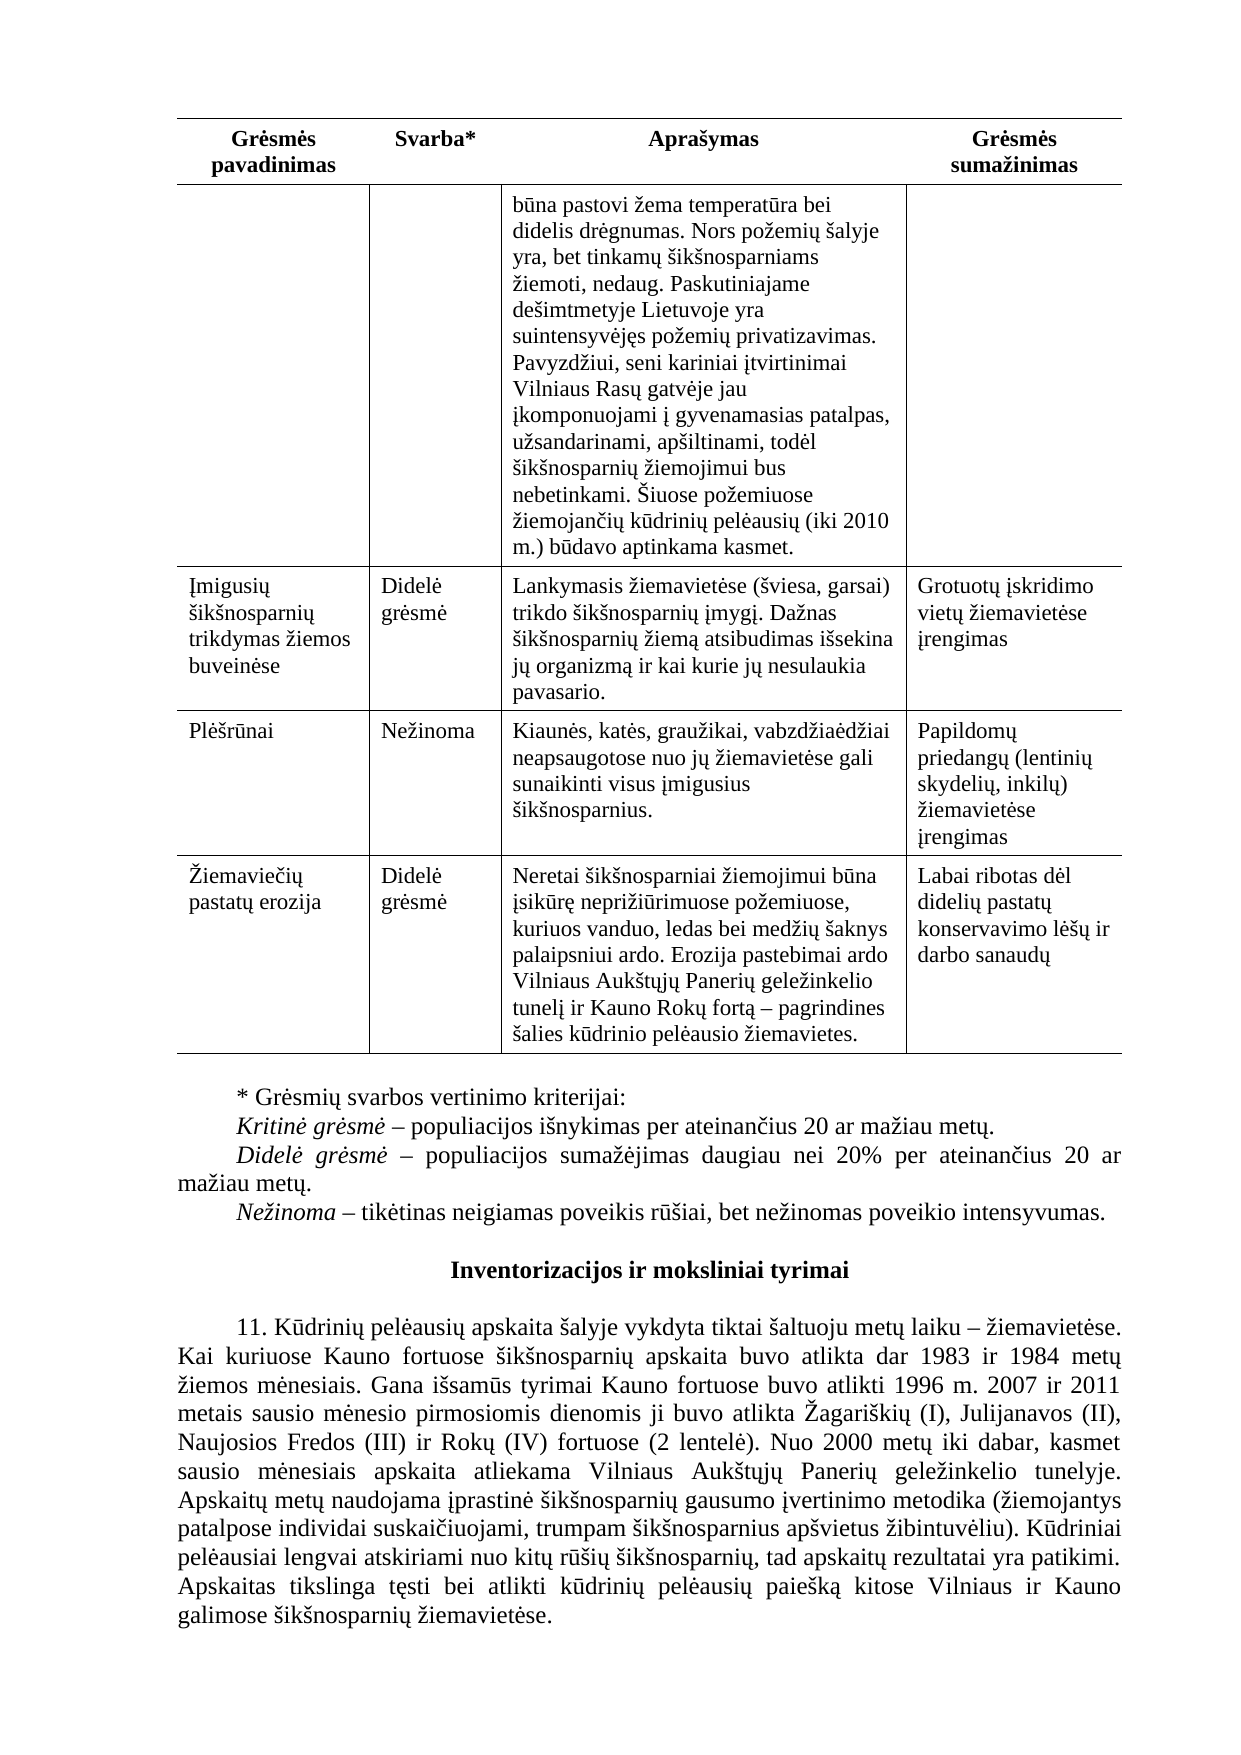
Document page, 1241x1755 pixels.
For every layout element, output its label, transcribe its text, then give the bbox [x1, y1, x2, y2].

table_cell Neretai šikšnosparniai žiemojimui būna įsikūrę neprižiūrimuose požemiuose, kuriuos vanduo, ledas bei medžių šaknys palaipsniui ardo. Erozija pastebimai ardo Vilniaus Aukštųjų Panerių geležinkelio tunelį ir Kauno Rokų fortą – pagrindines šalies kūdrinio pelėausio žiemavietes. [502, 856, 906, 1052]
text Didelė grėsmė – populiacijos sumažėjimas daugiau nei 20% per ateinančius 20 ar mažiau metų. [177, 1140, 1122, 1197]
table_cell Didelė grėsmė [370, 567, 501, 710]
text Inventorizacijos ir moksliniai tyrimai [177, 1255, 1122, 1283]
table_cell Įmigusių šikšnosparnių trikdymas žiemos buveinėse [177, 567, 369, 710]
table_header Svarba* [370, 119, 501, 184]
table_cell Žiemaviečių pastatų erozija [177, 856, 369, 1052]
table_cell [370, 185, 501, 566]
table_cell Kiaunės, katės, graužikai, vabzdžiaėdžiai neapsaugotose nuo jų žiemavietėse gali sunaikinti visus įmigusius šikšnosparnius. [502, 711, 906, 855]
table_cell Grotuotų įskridimo vietų žiemavietėse įrengimas [907, 567, 1122, 710]
text 11. Kūdrinių pelėausių apskaita šalyje vykdyta tiktai šaltuoju metų laiku – žiemavietėse. Kai kuriuose Kauno fortuose šikšnosparnių apskaita buvo atlikta dar 1983 ir 1984 metų žiemos mėnesiais. Gana išsamūs tyrimai Kauno fortuose buvo atlikti 1996 m. 2007 ir 2011 metais sausio mėnesio pirmosiomis dienomis ji buvo atlikta Žagariškių (I), Julijanavos (II), Naujosios Fredos (III) ir Rokų (IV) fortuose (2 lentelė). Nuo 2000 metų iki dabar, kasmet sausio mėnesiais apskaita atliekama Vilniaus Aukštųjų Panerių geležinkelio tunelyje. Apskaitų metų naudojama įprastinė šikšnosparnių gausumo įvertinimo metodika (žiemojantys patalpose individai suskaičiuojami, trumpam šikšnosparnius apšvietus žibintuvėliu). Kūdriniai pelėausiai lengvai atskiriami nuo kitų rūšių šikšnosparnių, tad apskaitų rezultatai yra patikimi. Apskaitas tikslinga tęsti bei atlikti kūdrinių pelėausių paiešką kitose Vilniaus ir Kauno galimose šikšnosparnių žiemavietėse. [177, 1312, 1122, 1628]
table_cell Papildomų priedangų (lentinių skydelių, inkilų) žiemavietėse įrengimas [907, 711, 1122, 855]
table_cell būna pastovi žema temperatūra bei didelis drėgnumas. Nors požemių šalyje yra, bet tinkamų šikšnosparniams žiemoti, nedaug. Paskutiniajame dešimtmetyje Lietuvoje yra suintensyvėjęs požemių privatizavimas. Pavyzdžiui, seni kariniai įtvirtinimai Vilniaus Rasų gatvėje jau įkomponuojami į gyvenamasias patalpas, užsandarinami, apšiltinami, todėl šikšnosparnių žiemojimui bus nebetinkami. Šiuose požemiuose žiemojančių kūdrinių pelėausių (iki 2010 m.) būdavo aptinkama kasmet. [502, 185, 906, 566]
text * Grėsmių svarbos vertinimo kriterijai: [177, 1082, 1122, 1111]
text Nežinoma – tikėtinas neigiamas poveikis rūšiai, bet nežinomas poveikio intensyvumas. [177, 1197, 1122, 1226]
table_cell Lankymasis žiemavietėse (šviesa, garsai) trikdo šikšnosparnių įmygį. Dažnas šikšnosparnių žiemą atsibudimas išsekina jų organizmą ir kai kurie jų nesulaukia pavasario. [502, 567, 906, 710]
text Kritinė grėsmė – populiacijos išnykimas per ateinančius 20 ar mažiau metų. [177, 1111, 1122, 1140]
table_header Aprašymas [501, 119, 906, 184]
table_header Grėsmės pavadinimas [177, 119, 369, 184]
table_header Grėsmės sumažinimas [906, 119, 1122, 184]
table_cell [177, 185, 369, 566]
table_cell [907, 185, 1122, 566]
table_cell Didelė grėsmė [370, 856, 501, 1052]
table_cell Plėšrūnai [177, 711, 369, 855]
table_cell Labai ribotas dėl didelių pastatų konservavimo lėšų ir darbo sanaudų [907, 856, 1122, 1052]
table_cell Nežinoma [370, 711, 501, 855]
